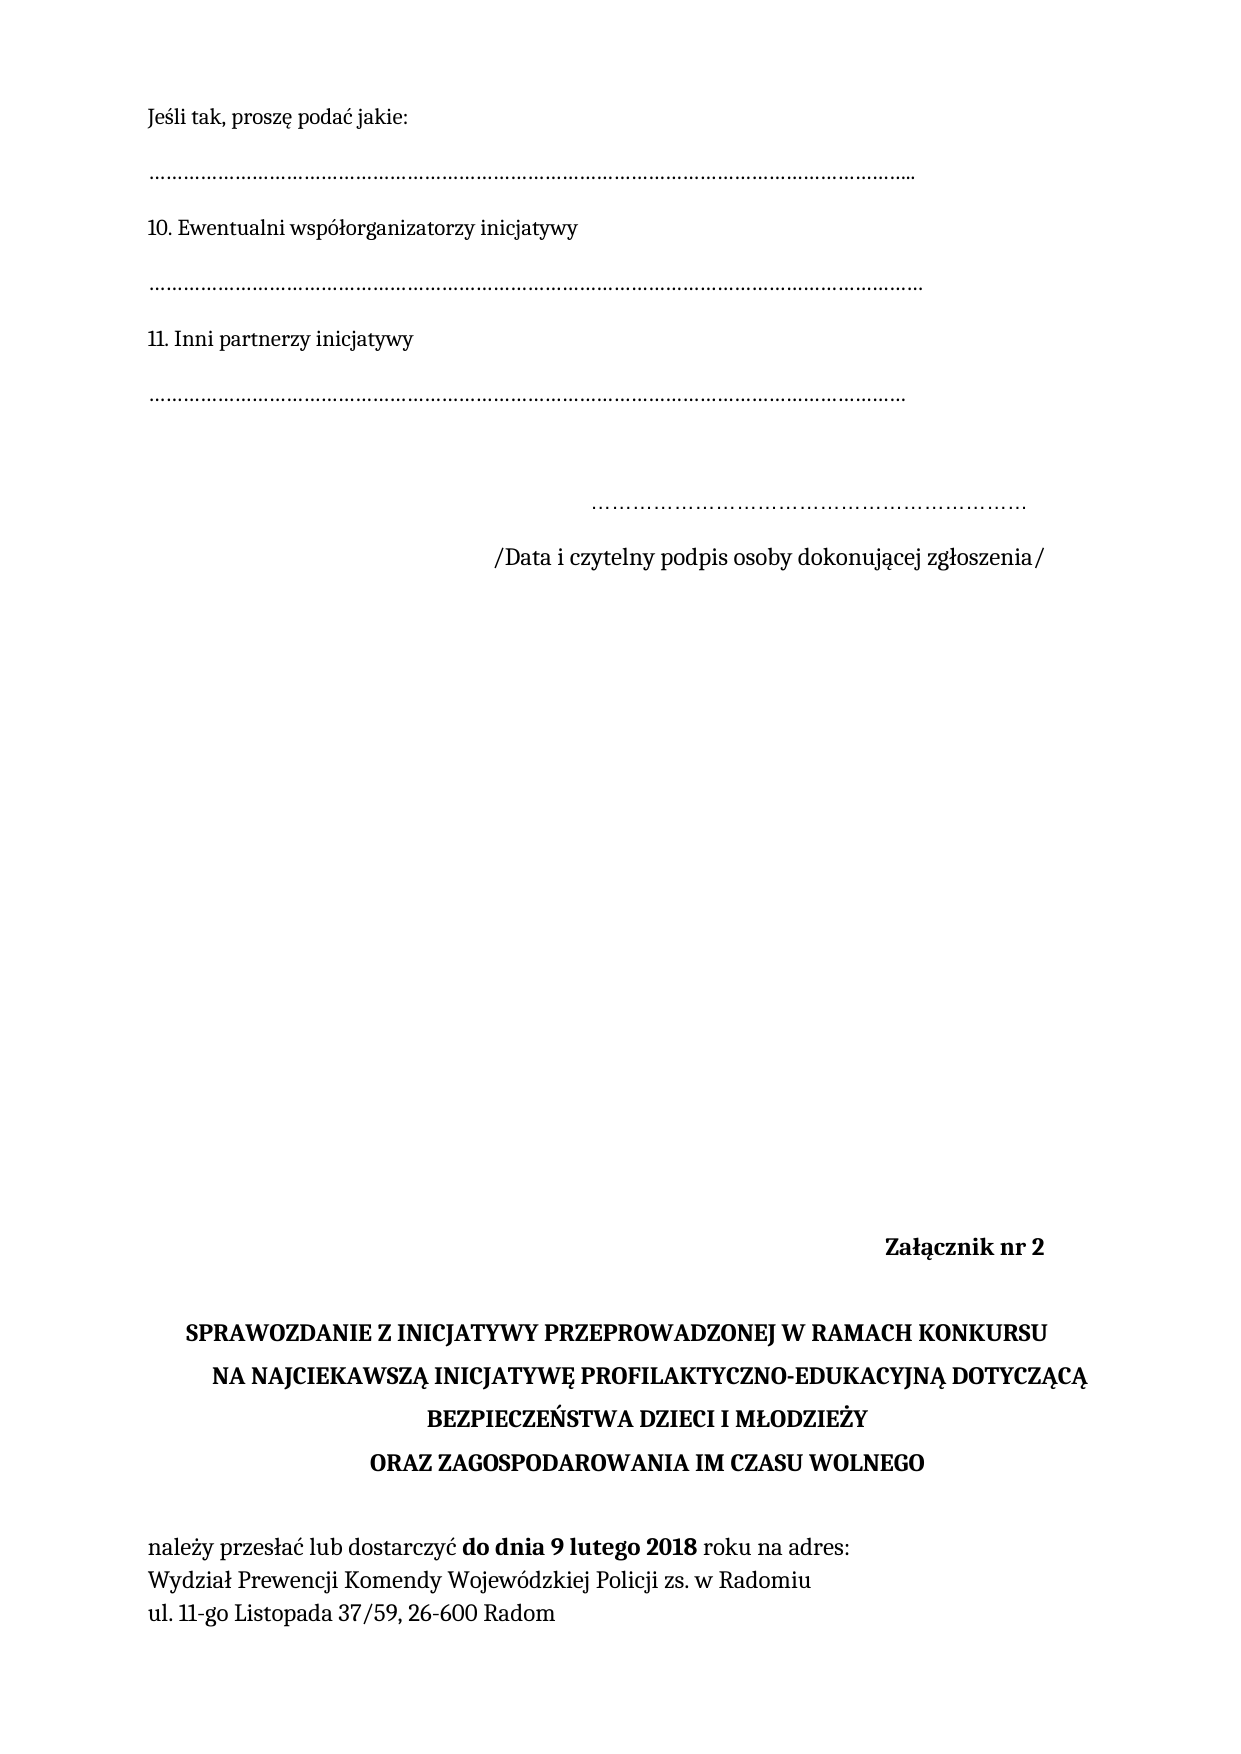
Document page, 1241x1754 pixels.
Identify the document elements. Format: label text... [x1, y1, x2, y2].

list należy przesłać lub dostarczyć do dnia 9 lutego 2018 roku na adres: [148, 1533, 1093, 1562]
list ul. 11-go Listopada 37/59, 26-600 Radom [148, 1599, 1093, 1628]
text ……………………………………………………………………………………………………………………… [148, 270, 1093, 296]
text ……………………………………………………… [516, 490, 1093, 514]
text 10. Ewentualni współorganizatorzy inicjatywy [148, 214, 1093, 241]
text …………………………………………………………………………………………………………………… [148, 381, 1093, 407]
subtitle SPRAWOZDANIE Z INICJATYWY PRZEPROWADZONEJ W RAMACH KONKURSU NA NAJCIEKAWSZĄ INICJATYWĘ PROFILAKTYCZNO-EDUKACYJNĄ DOTYCZĄCĄ BEZPIECZEŃSTWA DZIECI I MŁODZIEŻY ORAZ ZAGOSPODAROWANIA IM CZASU WOLNEGO [148, 1319, 1093, 1477]
text 11. Inni partnerzy inicjatywy [148, 326, 1093, 352]
list Wydział Prewencji Komendy Wojewódzkiej Policji zs. w Radomiu [148, 1566, 1093, 1594]
text Jeśli tak, proszę podać jakie: [148, 103, 1093, 130]
text Załącznik nr 2 [885, 1233, 1093, 1262]
text /Data i czytelny podpis osoby dokonującej zgłoszenia/ [148, 543, 1093, 572]
text …………………………………………………………………………………………………………………….. [148, 159, 1093, 185]
